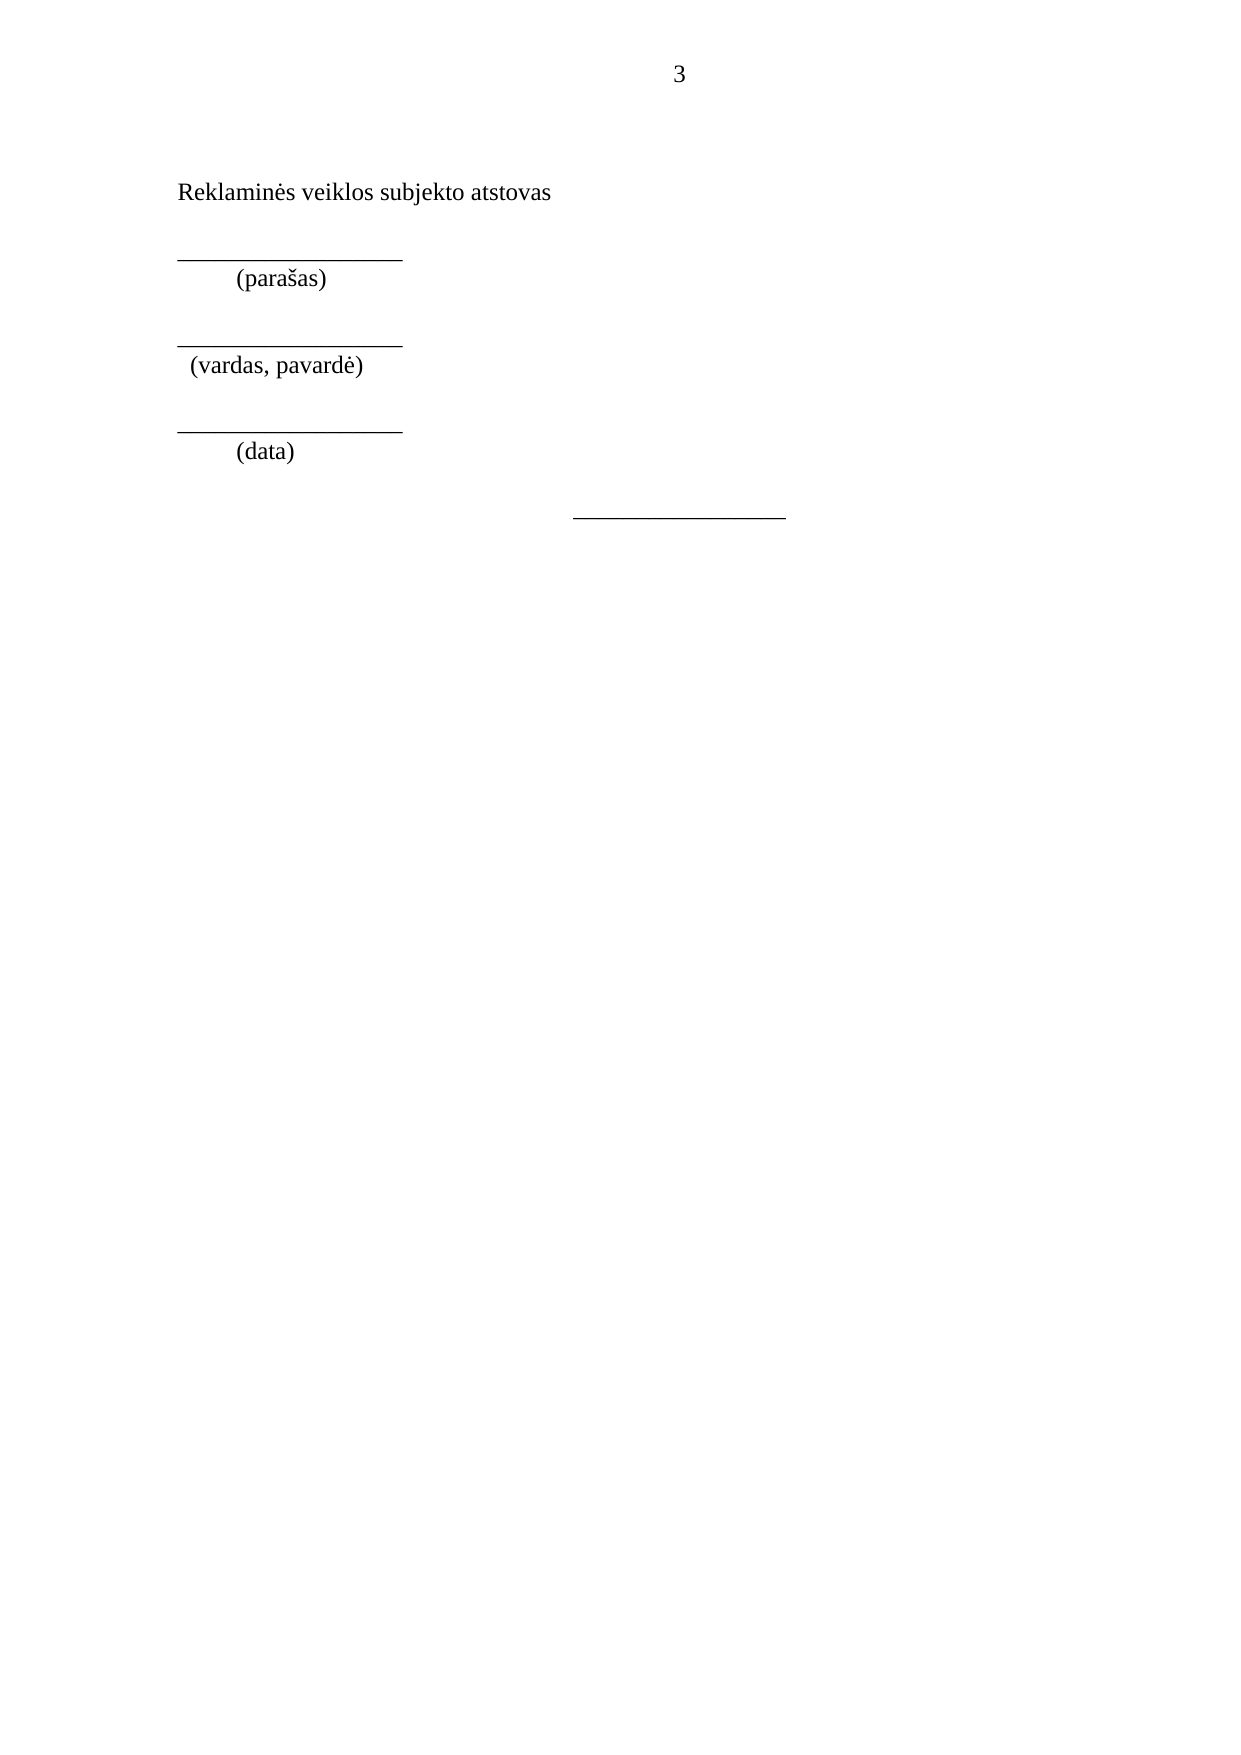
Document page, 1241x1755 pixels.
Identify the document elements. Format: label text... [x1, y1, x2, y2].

text __________________ [177, 321, 1181, 350]
text __________________ [177, 235, 1181, 263]
text (parašas) [177, 263, 1181, 292]
text (vardas, pavardė) [190, 350, 1181, 378]
text _________________ [177, 493, 1181, 522]
text Reklaminės veiklos subjekto atstovas [177, 177, 1181, 206]
text (data) [177, 436, 1181, 465]
text __________________ [177, 407, 1181, 436]
